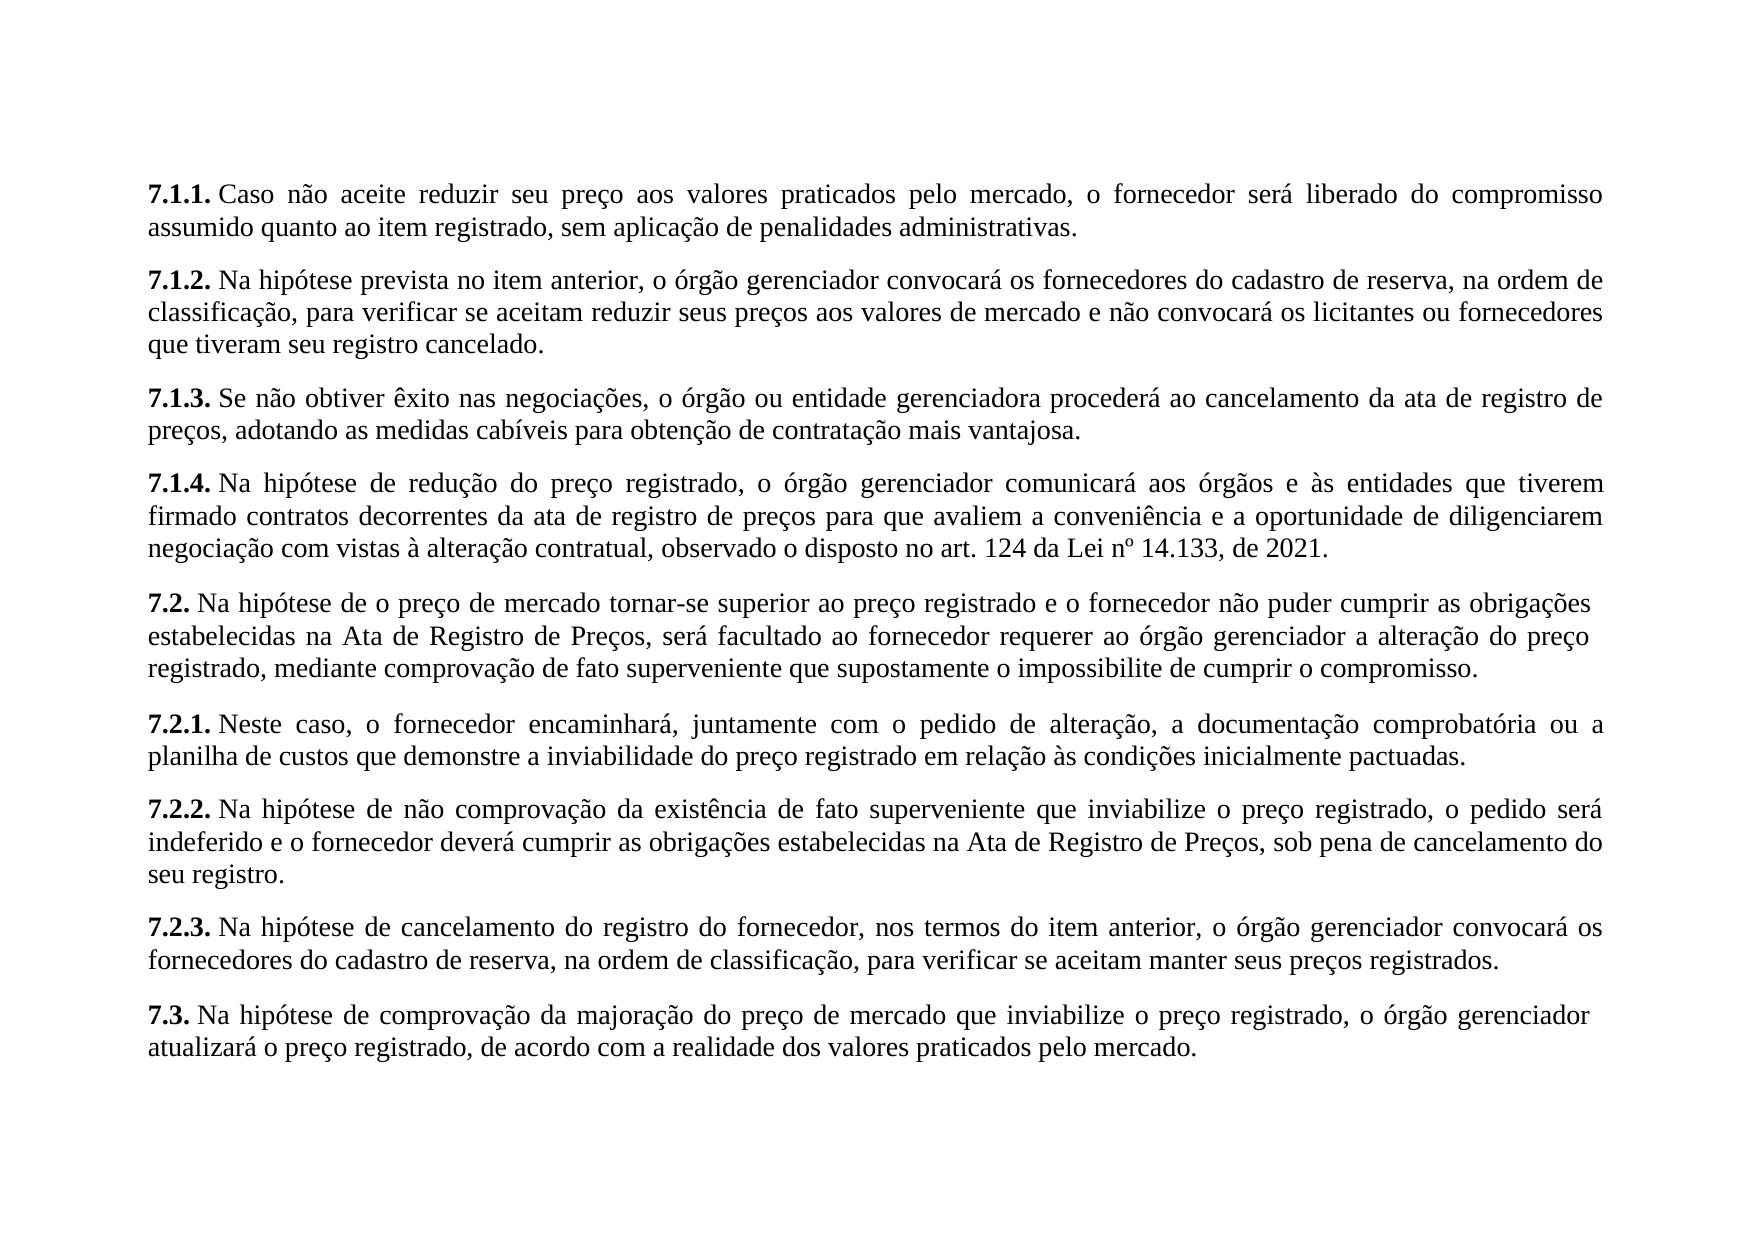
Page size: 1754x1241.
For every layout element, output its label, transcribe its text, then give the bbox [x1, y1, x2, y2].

text 7.2. Na hipótese de o preço de mercado tornar-se superior ao preço registrado e o fornecedor não puder cumprir as obrigações estabelecidas na Ata de Registro de Preços, será facultado ao fornecedor requerer ao órgão gerenciador a alteração do preço registrado, mediante comprovação de fato superveniente que supostamente o impossibilite de cumprir o compromisso. [148, 587, 1594, 684]
text 7.3. Na hipótese de comprovação da majoração do preço de mercado que inviabilize o preço registrado, o órgão gerenciador atualizará o preço registrado, de acordo com a realidade dos valores praticados pelo mercado. [148, 998, 1594, 1063]
text 7.1.2. Na hipótese prevista no item anterior, o órgão gerenciador convocará os fornecedores do cadastro de reserva, na ordem de classificação, para verificar se aceitam reduzir seus preços aos valores de mercado e não convocará os licitantes ou fornecedores que tiveram seu registro cancelado. [148, 263, 1606, 360]
text 7.2.1. Neste caso, o fornecedor encaminhará, juntamente com o pedido de alteração, a documentação comprobatória ou a planilha de custos que demonstre a inviabilidade do preço registrado em relação às condições inicialmente pactuadas. [148, 707, 1606, 771]
text 7.1.4. Na hipótese de redução do preço registrado, o órgão gerenciador comunicará aos órgãos e às entidades que tiverem firmado contratos decorrentes da ata de registro de preços para que avaliem a conveniência e a oportunidade de diligenciarem negociação com vistas à alteração contratual, observado o disposto no art. 124 da Lei nº 14.133, de 2021. [148, 466, 1606, 564]
text 7.1.1. Caso não aceite reduzir seu preço aos valores praticados pelo mercado, o fornecedor será liberado do compromisso assumido quanto ao item registrado, sem aplicação de penalidades administrativas. [148, 177, 1606, 242]
text 7.2.2. Na hipótese de não comprovação da existência de fato superveniente que inviabilize o preço registrado, o pedido será indeferido e o fornecedor deverá cumprir as obrigações estabelecidas na Ata de Registro de Preços, sob pena de cancelamento do seu registro. [148, 792, 1606, 889]
text 7.1.3. Se não obtiver êxito nas negociações, o órgão ou entidade gerenciadora procederá ao cancelamento da ata de registro de preços, adotando as medidas cabíveis para obtenção de contratação mais vantajosa. [148, 381, 1606, 446]
text 7.2.3. Na hipótese de cancelamento do registro do fornecedor, nos termos do item anterior, o órgão gerenciador convocará os fornecedores do cadastro de reserva, na ordem de classificação, para verificar se aceitam manter seus preços registrados. [148, 910, 1606, 975]
